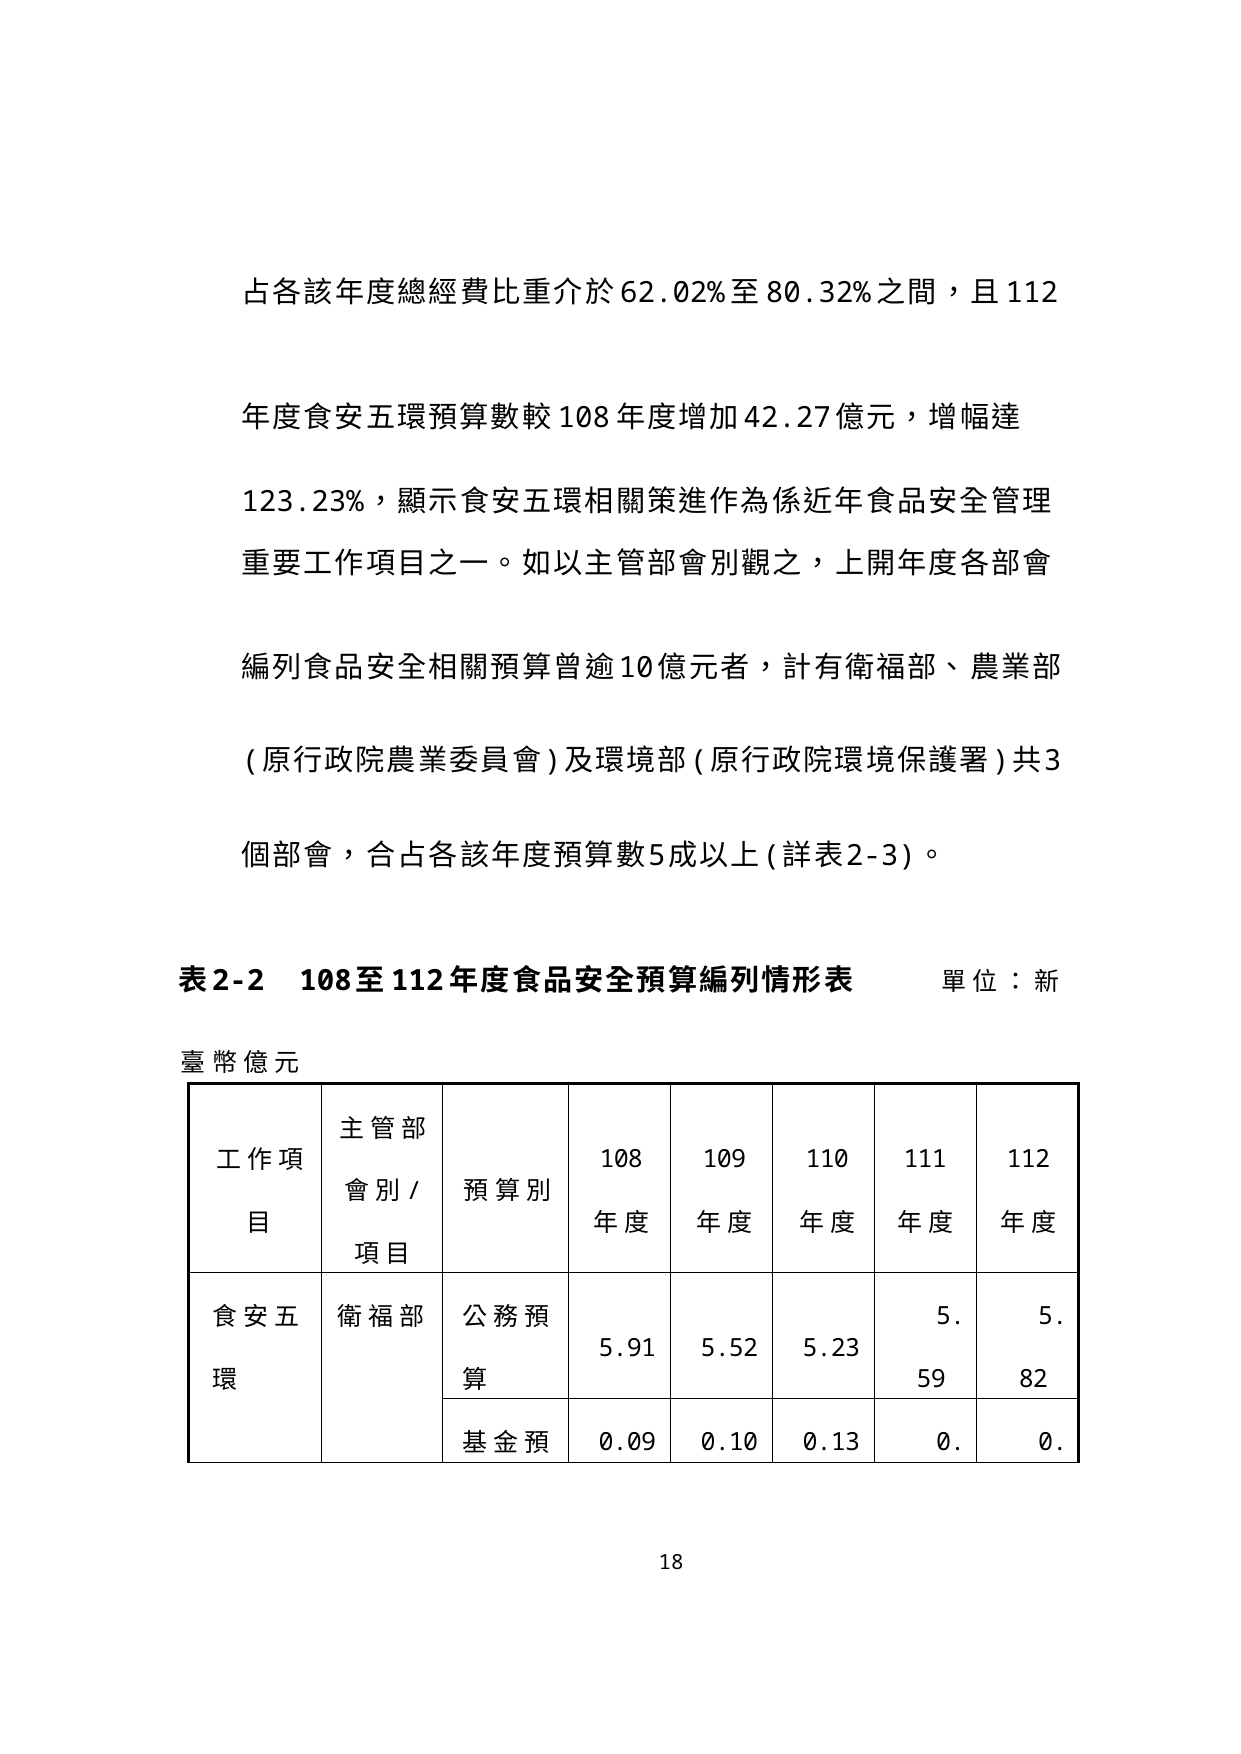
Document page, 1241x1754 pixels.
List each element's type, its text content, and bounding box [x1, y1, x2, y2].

table_cell 0.13 [773, 1399, 874, 1462]
table_cell 0. [875, 1399, 976, 1462]
table_cell 0.10 [671, 1399, 772, 1462]
table_cell 0. [977, 1399, 1077, 1462]
table_cell 5.23 [773, 1273, 874, 1398]
table_cell 5.52 [671, 1273, 772, 1398]
table_cell 衛福部 [322, 1273, 442, 1462]
table_cell 食安五環 [190, 1273, 321, 1462]
table_header 108 年度 [569, 1085, 670, 1272]
table_cell 5.82 [977, 1273, 1077, 1398]
table_cell 公務預算 [443, 1273, 568, 1398]
table_header 工作項目 [190, 1085, 321, 1272]
table_header 112 年度 [977, 1085, 1077, 1272]
table_cell 0.09 [569, 1399, 670, 1462]
table_header 111 年度 [875, 1085, 976, 1272]
table_header 預算別 [443, 1085, 568, 1272]
table_cell 5.59 [875, 1273, 976, 1398]
table_cell 5.91 [569, 1273, 670, 1398]
text 行政院自106年度起連年將食品安全相關工作列為年度施政方針項目，並納入各年度總預算案總說明之重點分析，經彙整近5年度(108至112年度)食品安全相關預算編列情形，我國中央政府總預算加計前瞻基礎建設計畫特別預算(以下簡稱前瞻特別預算)等食品安全相關經費規模，由108年度之55.30億元逐年成長至112年度之95.33億元(詳表2-2)，增幅達72.37%；其中以配置於食安五環經費為大宗，占各該年度總經費比重介於62.02%至80.32%之間，且112年度食安五環預算數較108年度增加42.27億元，增幅達123.23%，顯示食安五環相關策進作為係近年食品安全管理重要工作項目之一。如以主管部會別觀之，上開年度各部會編列食品安全相關預算曾逾10億元者，計有衛福部、農業部(原行政院農業委員會)及環境部(原行政院環境保護署)共3個部會，合占各該年度預算數5成以上(詳表2-3)。 [236, 207, 1063, 894]
table_header 109 年度 [671, 1085, 772, 1272]
table_header 110 年度 [773, 1085, 874, 1272]
text 表2-2 108至112年度食品安全預算編列情形表 單位：新臺幣億元 [177, 894, 1063, 1082]
table_cell 基金預 [443, 1399, 568, 1462]
table_header 主管部會別/項目 [322, 1085, 442, 1272]
